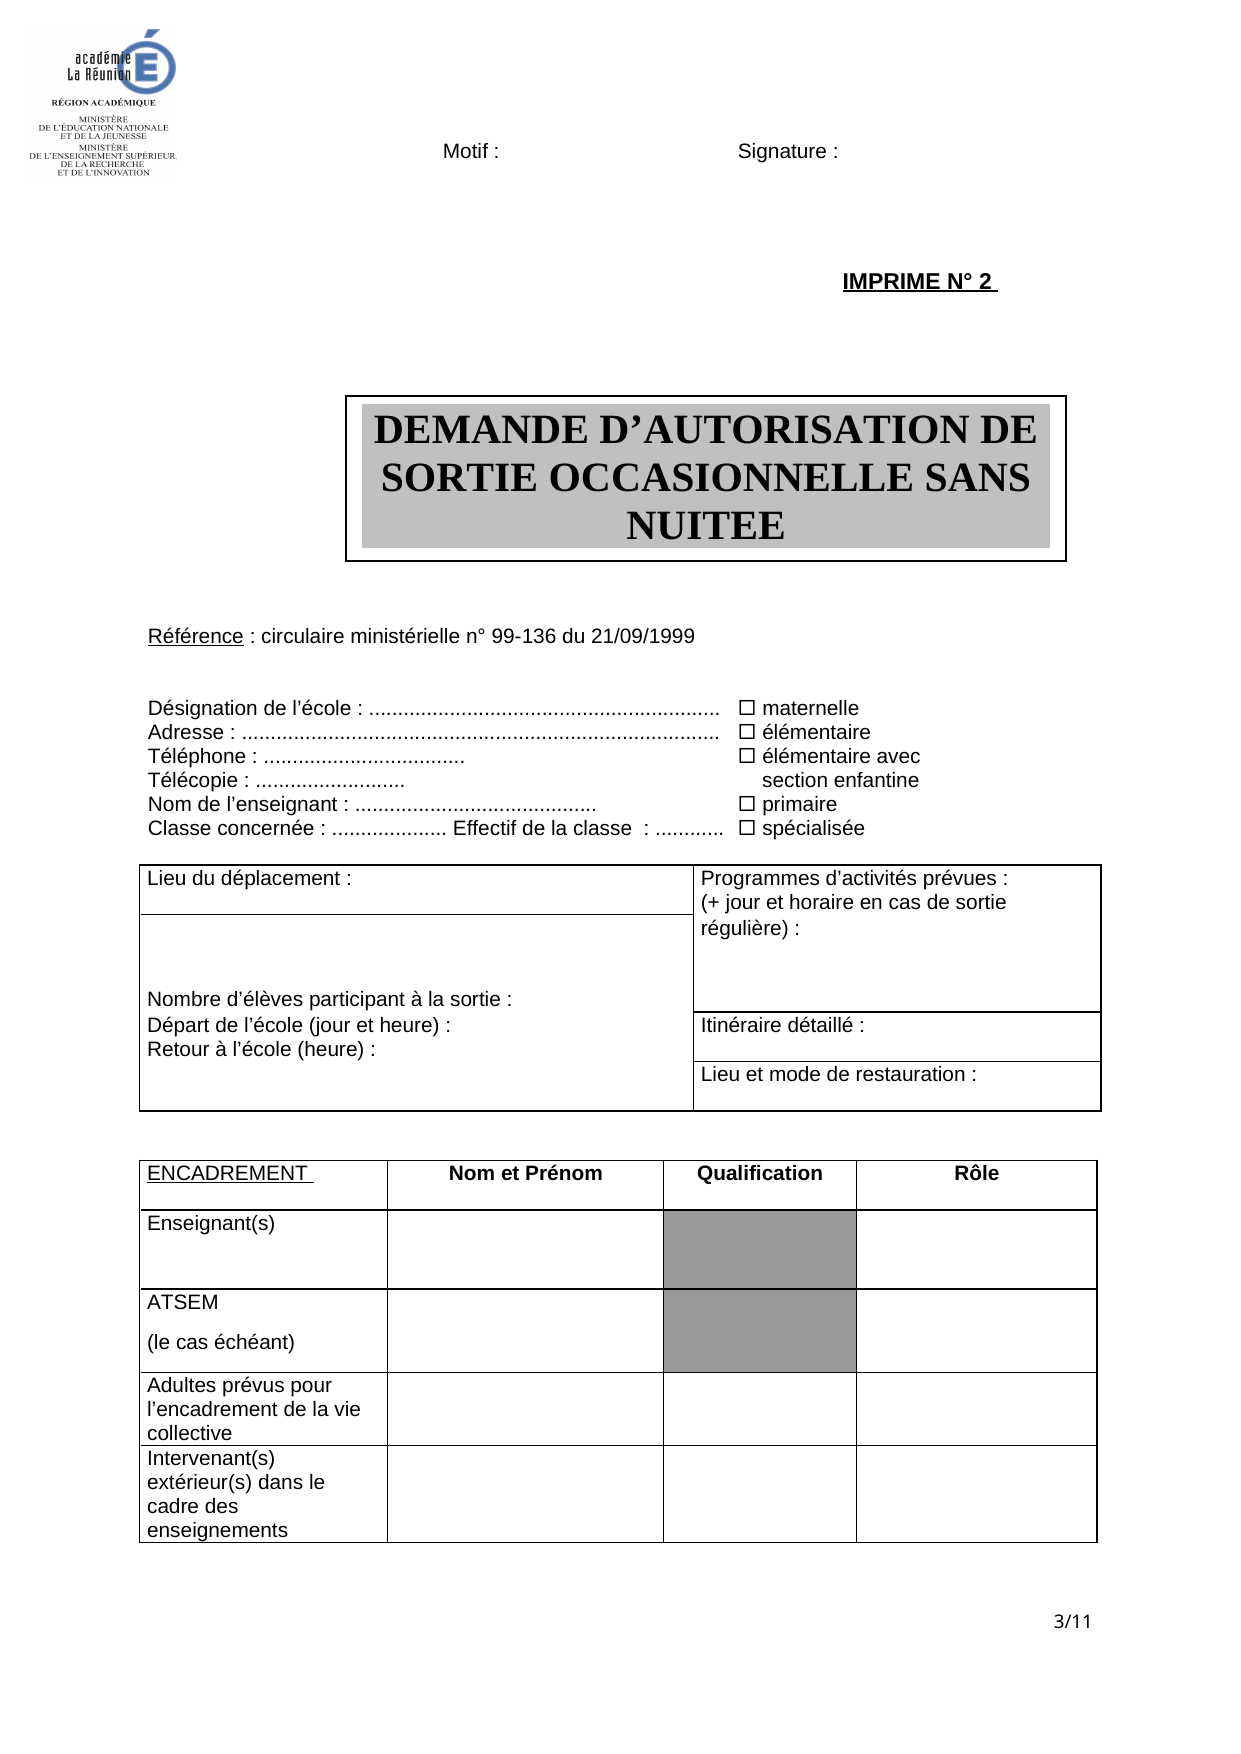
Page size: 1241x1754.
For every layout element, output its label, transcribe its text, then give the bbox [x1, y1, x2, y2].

table_cell [664, 1211, 856, 1288]
table_header Rôle [857, 1161, 1096, 1185]
table_header Qualification [664, 1161, 856, 1185]
table_cell [140, 1185, 387, 1209]
text Adresse : ...................................................................................  élémentaire [148, 720, 1093, 744]
table_header Lieu du déplacement : [140, 866, 693, 890]
table_cell [388, 1373, 663, 1445]
table_cell [694, 939, 1100, 963]
table_cell Itinéraire détaillé : [694, 1013, 1100, 1037]
table_cell [140, 939, 693, 963]
table_cell [694, 987, 1100, 1011]
table_cell Lieu et mode de restauration : [694, 1062, 1100, 1086]
text Désignation de l’école : .............................................................  maternelle [148, 696, 1093, 720]
text DEMANDE D’AUTORISATION DE SORTIE OCCASIONNELLE SANS NUITEE [362, 404, 1050, 548]
table_cell [664, 1290, 856, 1330]
table_cell [388, 1290, 663, 1330]
text IMPRIME N° 2 [148, 268, 1093, 294]
table_cell [857, 1211, 1096, 1288]
text Motif : Signature : [177, 139, 1093, 163]
table_cell [694, 963, 1100, 987]
text Nom de l’enseignant : ..........................................  primaire [148, 792, 1093, 816]
table_cell [140, 1086, 693, 1110]
table_cell [140, 1061, 693, 1086]
table_cell (le cas échéant) [140, 1330, 387, 1372]
table_cell [694, 1037, 1100, 1061]
table_header ENCADREMENT [140, 1161, 387, 1185]
text Télécopie : .......................... section enfantine [148, 768, 1211, 792]
table_cell régulière) : [694, 914, 1100, 939]
table_cell [140, 915, 693, 939]
table_cell (+ jour et horaire en cas de sortie [694, 890, 1100, 914]
table_cell [140, 890, 693, 914]
table_cell ATSEM [140, 1289, 387, 1330]
table_cell [388, 1185, 663, 1209]
table_cell [664, 1185, 856, 1209]
picture [29, 29, 177, 177]
table_cell [857, 1446, 1096, 1542]
table_cell Enseignant(s) [140, 1210, 387, 1288]
table_cell [694, 1086, 1100, 1110]
text Référence : circulaire ministérielle n° 99-136 du 21/09/1999 [148, 624, 1093, 648]
text Classe concernée : .................... Effectif de la classe : ............  spécialisée [148, 816, 1093, 840]
table_cell [388, 1211, 663, 1288]
table_cell Intervenant(s) extérieur(s) dans le cadre des enseignements [140, 1446, 387, 1542]
table_cell [664, 1330, 856, 1372]
table_cell [664, 1373, 856, 1445]
table_cell [857, 1373, 1096, 1445]
table_cell [140, 963, 693, 987]
table_cell [664, 1446, 856, 1542]
table_cell Départ de l’école (jour et heure) : [140, 1011, 693, 1037]
table_cell [388, 1446, 663, 1542]
table_cell [857, 1290, 1096, 1330]
table_cell Retour à l’école (heure) : [140, 1037, 693, 1061]
table_cell Nombre d’élèves participant à la sortie : [140, 987, 693, 1011]
table_cell [388, 1330, 663, 1372]
table_header Nom et Prénom [388, 1161, 663, 1185]
text Téléphone : ...................................  élémentaire avec [148, 744, 1211, 768]
table_cell [857, 1330, 1096, 1372]
table_cell [857, 1185, 1096, 1209]
table_cell Adultes prévus pour l’encadrement de la vie collective [140, 1373, 387, 1445]
table_header Programmes d’activités prévues : [694, 866, 1100, 890]
